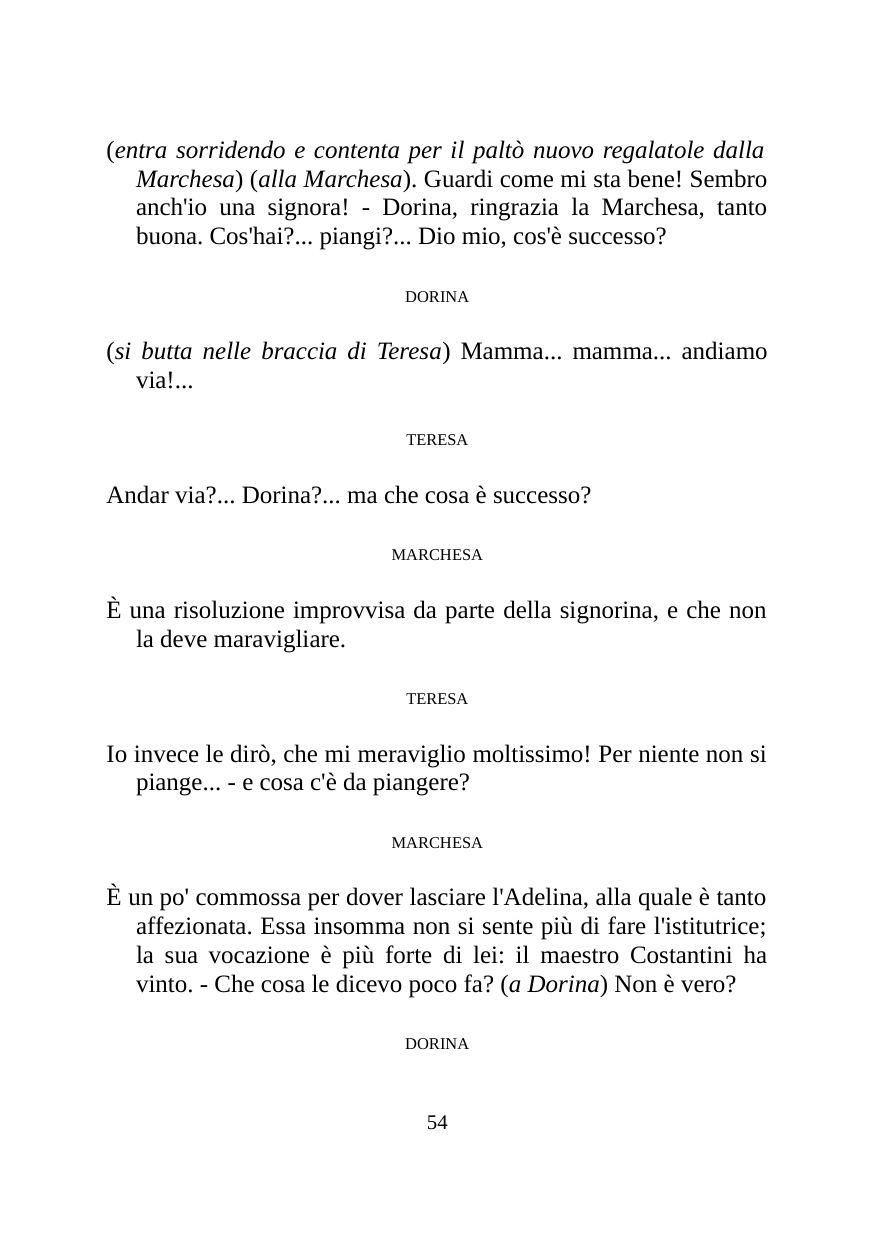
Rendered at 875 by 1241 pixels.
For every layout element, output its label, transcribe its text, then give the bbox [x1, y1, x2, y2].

text È una risoluzione improvvisa da parte della signorina, e che non la deve maravigliare. [106, 595, 768, 652]
text dorina [106, 1026, 768, 1055]
text teresa [106, 422, 768, 451]
text È un po' commossa per dover lasciare l'Adelina, alla quale è tanto affezionata. Essa insomma non si sente più di fare l'istitutrice; la sua vocazione è più forte di lei: il maestro Costantini ha vinto. - Che cosa le dicevo poco fa? (a Dorina) Non è vero? [106, 882, 768, 997]
text dorina [106, 279, 768, 307]
text marchesa [106, 825, 768, 854]
text Andar via?... Dorina?... ma che cosa è successo? [106, 480, 768, 509]
text (si butta nelle braccia di Teresa) Mamma... mamma... andiamo via!... [106, 336, 768, 394]
text Io invece le dirò, che mi meraviglio moltissimo! Per niente non si piange... - e cosa c'è da piangere? [106, 739, 768, 796]
text (entra sorridendo e contenta per il paltò nuovo regalatole dalla Marchesa) (alla Marchesa). Guardi come mi sta bene! Sembro anch'io una signora! - Dorina, ringrazia la Marchesa, tanto buona. Cos'hai?... piangi?... Dio mio, cos'è successo? [106, 135, 768, 250]
text teresa [106, 681, 768, 710]
text marchesa [106, 537, 768, 566]
